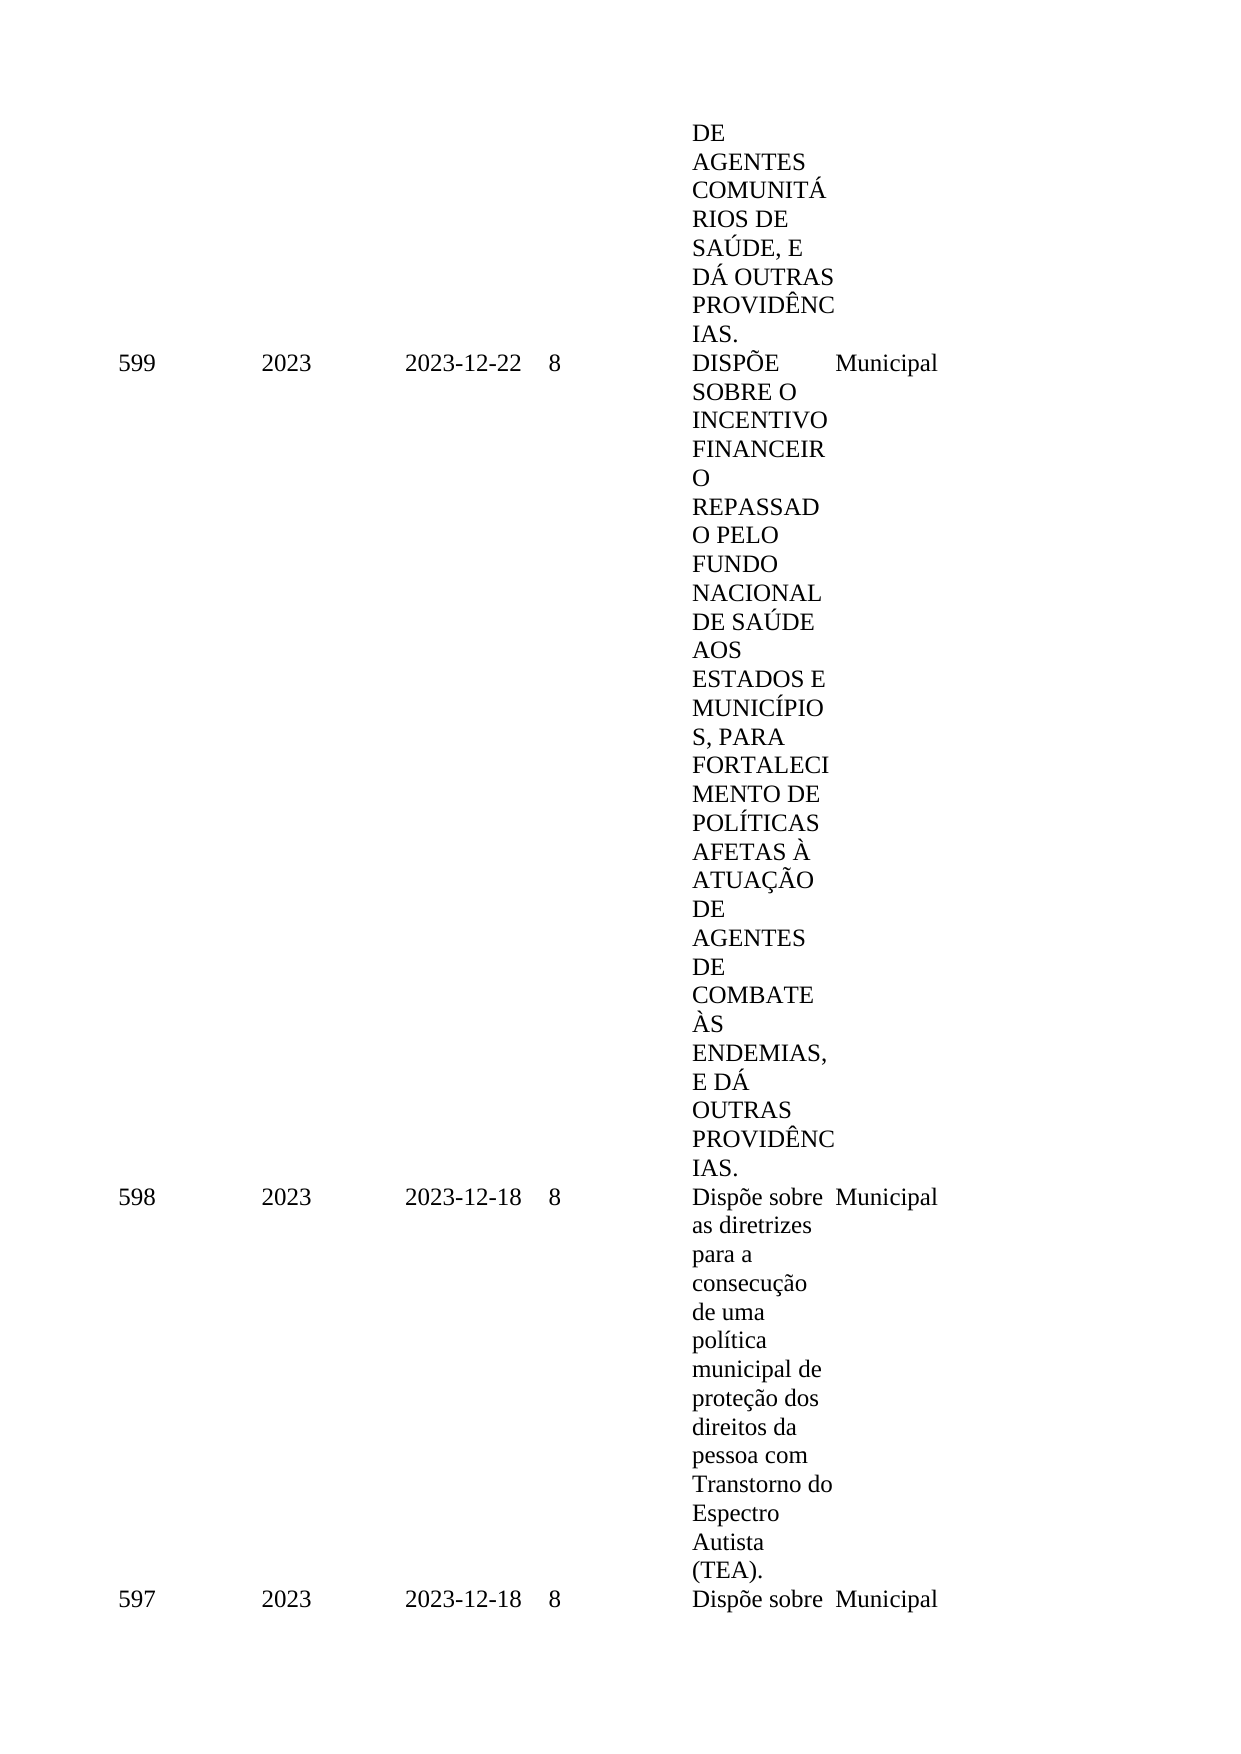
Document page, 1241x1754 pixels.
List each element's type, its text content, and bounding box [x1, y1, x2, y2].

table_cell 599 [118, 348, 261, 1182]
table_cell Municipal [835, 1182, 979, 1584]
table_cell 2023 [261, 1182, 405, 1584]
table_cell DE AGENTES COMUNITÁRIOS DE SAÚDE, E DÁ OUTRAS PROVIDÊNCIAS. [692, 118, 835, 348]
table_cell 2023 [261, 1584, 405, 1613]
table_cell [979, 1584, 1122, 1613]
table_cell 2023-12-18 [405, 1584, 548, 1613]
table_cell 2023-12-22 [405, 348, 548, 1182]
table_cell Municipal [835, 1584, 979, 1613]
table_cell 598 [118, 1182, 261, 1584]
table_cell [979, 1182, 1122, 1584]
table_cell 8 [548, 1584, 692, 1613]
table_cell Dispõe sobre [692, 1584, 835, 1613]
table_cell [405, 118, 548, 348]
table_cell Municipal [835, 348, 979, 1182]
table_cell 2023-12-18 [405, 1182, 548, 1584]
table_cell DISPÕE SOBRE O INCENTIVO FINANCEIRO REPASSADO PELO FUNDO NACIONAL DE SAÚDE AOS ESTADOS E MUNICÍPIOS, PARA FORTALECIMENTO DE POLÍTICAS AFETAS À ATUAÇÃO DE AGENTES DE COMBATE ÀS ENDEMIAS, E DÁ OUTRAS PROVIDÊNCIAS. [692, 348, 835, 1182]
table_cell 2023 [261, 348, 405, 1182]
table_cell 8 [548, 1182, 692, 1584]
table_cell [835, 118, 979, 348]
table_cell 597 [118, 1584, 261, 1613]
table_cell Dispõe sobre as diretrizes para a consecução de uma política municipal de proteção dos direitos da pessoa com Transtorno do Espectro Autista (TEA). [692, 1182, 835, 1584]
table_cell [118, 118, 261, 348]
table_cell [261, 118, 405, 348]
table_cell [548, 118, 692, 348]
table_cell [979, 118, 1122, 348]
table_cell [979, 348, 1122, 1182]
table_cell 8 [548, 348, 692, 1182]
